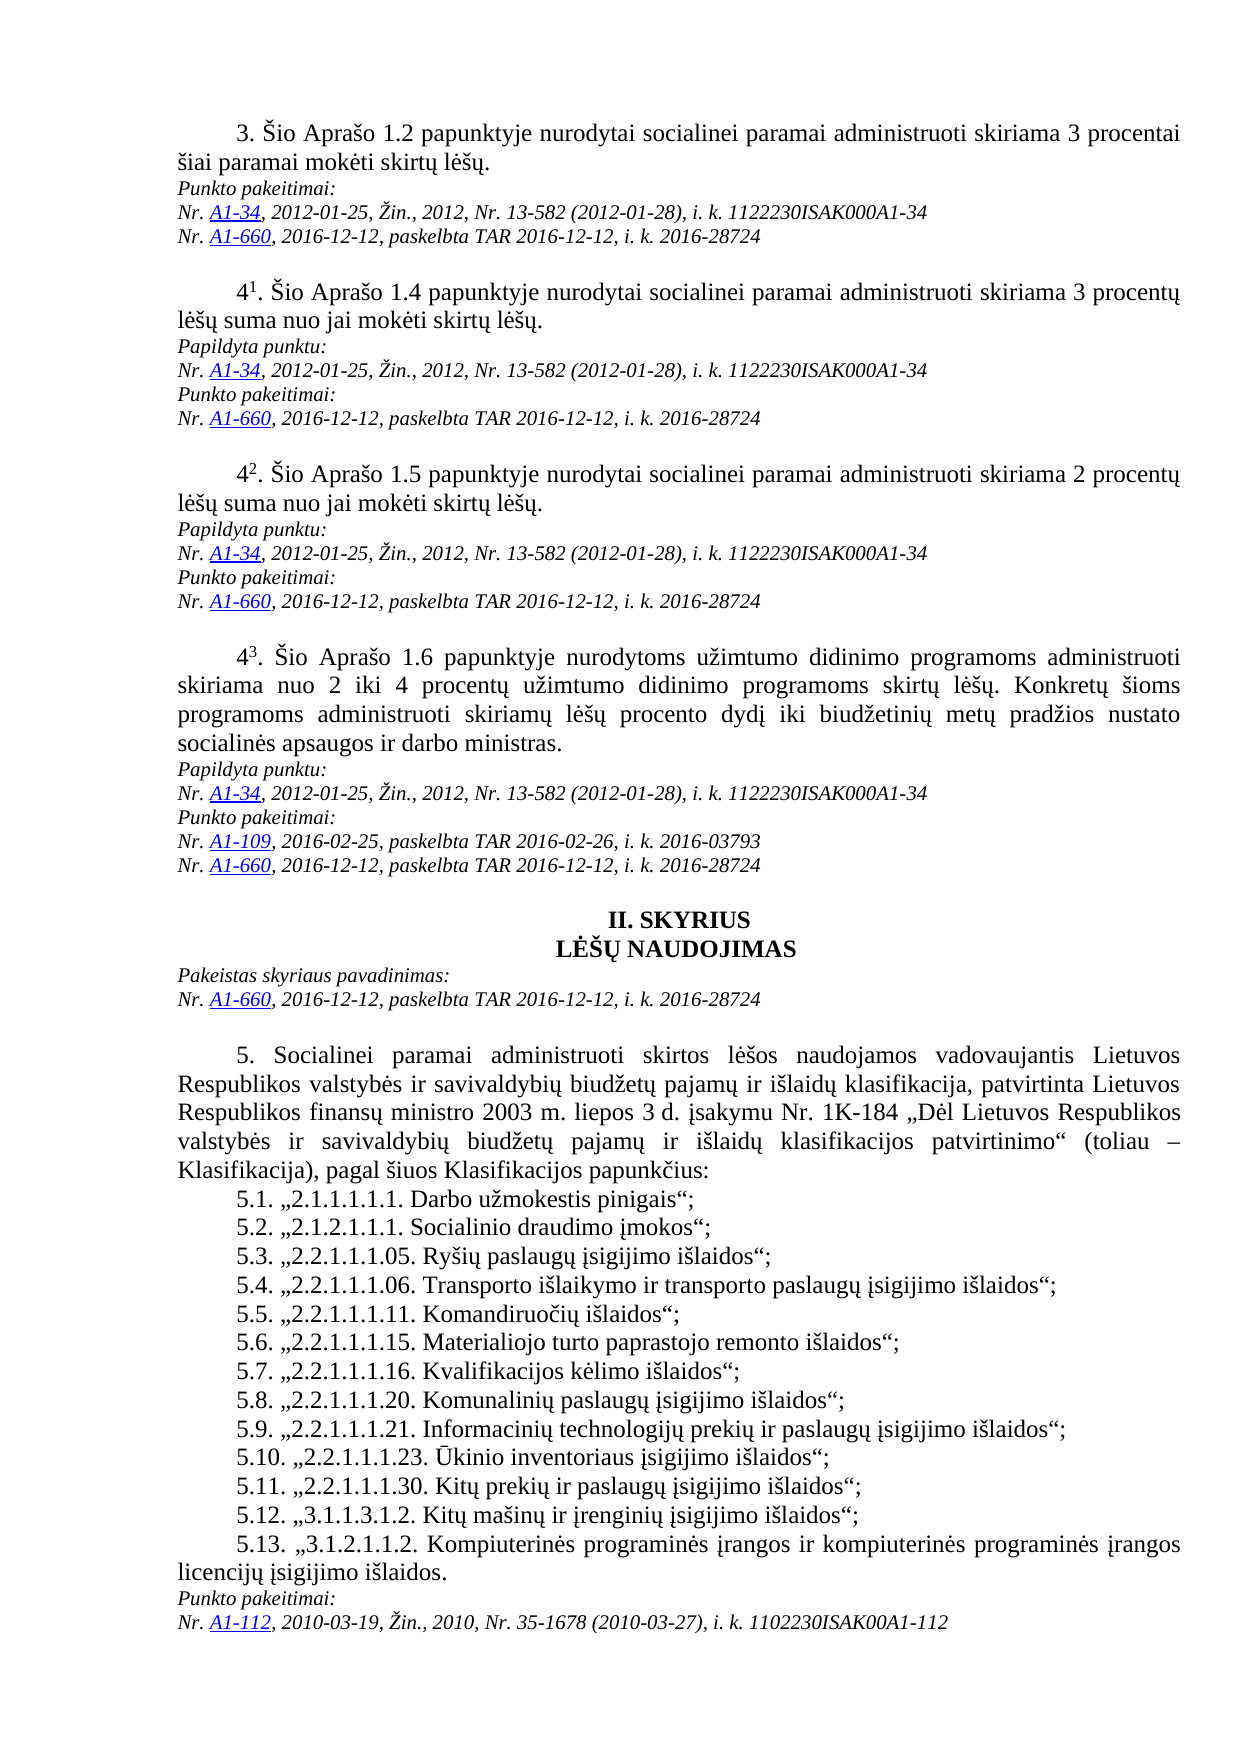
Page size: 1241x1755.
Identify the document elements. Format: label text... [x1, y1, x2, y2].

text 5.3. „2.2.1.1.1.05. Ryšių paslaugų įsigijimo išlaidos“; [177, 1241, 1181, 1270]
text 5.2. „2.1.2.1.1.1. Socialinio draudimo įmokos“; [177, 1212, 1181, 1241]
text Papildyta punktu: [177, 517, 1181, 541]
text Nr. A1-112, 2010-03-19, Žin., 2010, Nr. 35-1678 (2010-03-27), i. k. 1102230ISAK00A1-112 [177, 1610, 1181, 1634]
text Punkto pakeitimai: [177, 805, 1181, 829]
text Pakeistas skyriaus pavadinimas: [177, 963, 1181, 987]
text 5.4. „2.2.1.1.1.06. Transporto išlaikymo ir transporto paslaugų įsigijimo išlaidos“; [177, 1270, 1181, 1299]
text 3. Šio Aprašo 1.2 papunktyje nurodytai socialinei paramai administruoti skiriama 3 procentai šiai paramai mokėti skirtų lėšų. [177, 118, 1181, 176]
text 41. Šio Aprašo 1.4 papunktyje nurodytai socialinei paramai administruoti skiriama 3 procentų lėšų suma nuo jai mokėti skirtų lėšų. [177, 277, 1181, 334]
text 5.12. „3.1.1.3.1.2. Kitų mašinų ir įrenginių įsigijimo išlaidos“; [177, 1500, 1181, 1529]
text Papildyta punktu: [177, 334, 1181, 358]
text 5.11. „2.2.1.1.1.30. Kitų prekių ir paslaugų įsigijimo išlaidos“; [177, 1471, 1181, 1500]
text Nr. A1-109, 2016-02-25, paskelbta TAR 2016-02-26, i. k. 2016-03793 [177, 829, 1181, 853]
text 5. Socialinei paramai administruoti skirtos lėšos naudojamos vadovaujantis Lietuvos Respublikos valstybės ir savivaldybių biudžetų pajamų ir išlaidų klasifikacija, patvirtinta Lietuvos Respublikos finansų ministro 2003 m. liepos 3 d. įsakymu Nr. 1K-184 „Dėl Lietuvos Respublikos valstybės ir savivaldybių biudžetų pajamų ir išlaidų klasifikacijos patvirtinimo“ (toliau – Klasifikacija), pagal šiuos Klasifikacijos papunkčius: [177, 1040, 1181, 1184]
text 5.9. „2.2.1.1.1.21. Informacinių technologijų prekių ir paslaugų įsigijimo išlaidos“; [177, 1414, 1181, 1442]
text 5.7. „2.2.1.1.1.16. Kvalifikacijos kėlimo išlaidos“; [177, 1356, 1181, 1385]
text LĖŠŲ NAUDOJIMAS [177, 934, 1181, 963]
text 43. Šio Aprašo 1.6 papunktyje nurodytoms užimtumo didinimo programoms administruoti skiriama nuo 2 iki 4 procentų užimtumo didinimo programoms skirtų lėšų. Konkretų šioms programoms administruoti skiriamų lėšų procento dydį iki biudžetinių metų pradžios nustato socialinės apsaugos ir darbo ministras. [177, 642, 1181, 757]
text 42. Šio Aprašo 1.5 papunktyje nurodytai socialinei paramai administruoti skiriama 2 procentų lėšų suma nuo jai mokėti skirtų lėšų. [177, 459, 1181, 517]
text Nr. A1-660, 2016-12-12, paskelbta TAR 2016-12-12, i. k. 2016-28724 [177, 987, 1181, 1011]
text 5.13. „3.1.2.1.1.2. Kompiuterinės programinės įrangos ir kompiuterinės programinės įrangos licencijų įsigijimo išlaidos. [177, 1529, 1181, 1586]
text 5.8. „2.2.1.1.1.20. Komunalinių paslaugų įsigijimo išlaidos“; [177, 1385, 1181, 1414]
text 5.1. „2.1.1.1.1.1. Darbo užmokestis pinigais“; [177, 1184, 1181, 1212]
text Papildyta punktu: [177, 757, 1181, 781]
text 5.6. „2.2.1.1.1.15. Materialiojo turto paprastojo remonto išlaidos“; [177, 1327, 1181, 1356]
text Punkto pakeitimai: [177, 176, 1181, 200]
text Punkto pakeitimai: [177, 1586, 1181, 1610]
text Nr. A1-660, 2016-12-12, paskelbta TAR 2016-12-12, i. k. 2016-28724 [177, 853, 1181, 877]
text 5.5. „2.2.1.1.1.11. Komandiruočių išlaidos“; [177, 1299, 1181, 1327]
text Nr. A1-660, 2016-12-12, paskelbta TAR 2016-12-12, i. k. 2016-28724 [177, 589, 1181, 613]
text Nr. A1-660, 2016-12-12, paskelbta TAR 2016-12-12, i. k. 2016-28724 [177, 406, 1181, 430]
text Punkto pakeitimai: [177, 565, 1181, 589]
text Punkto pakeitimai: [177, 382, 1181, 406]
text Nr. A1-34, 2012-01-25, Žin., 2012, Nr. 13-582 (2012-01-28), i. k. 1122230ISAK000A1-34 [177, 781, 1181, 805]
text Nr. A1-34, 2012-01-25, Žin., 2012, Nr. 13-582 (2012-01-28), i. k. 1122230ISAK000A1-34 [177, 541, 1181, 565]
text Nr. A1-660, 2016-12-12, paskelbta TAR 2016-12-12, i. k. 2016-28724 [177, 224, 1181, 248]
text Nr. A1-34, 2012-01-25, Žin., 2012, Nr. 13-582 (2012-01-28), i. k. 1122230ISAK000A1-34 [177, 358, 1181, 382]
text 5.10. „2.2.1.1.1.23. Ūkinio inventoriaus įsigijimo išlaidos“; [177, 1442, 1181, 1471]
text Nr. A1-34, 2012-01-25, Žin., 2012, Nr. 13-582 (2012-01-28), i. k. 1122230ISAK000A1-34 [177, 200, 1181, 224]
text II. SKYRIUS [177, 906, 1181, 934]
